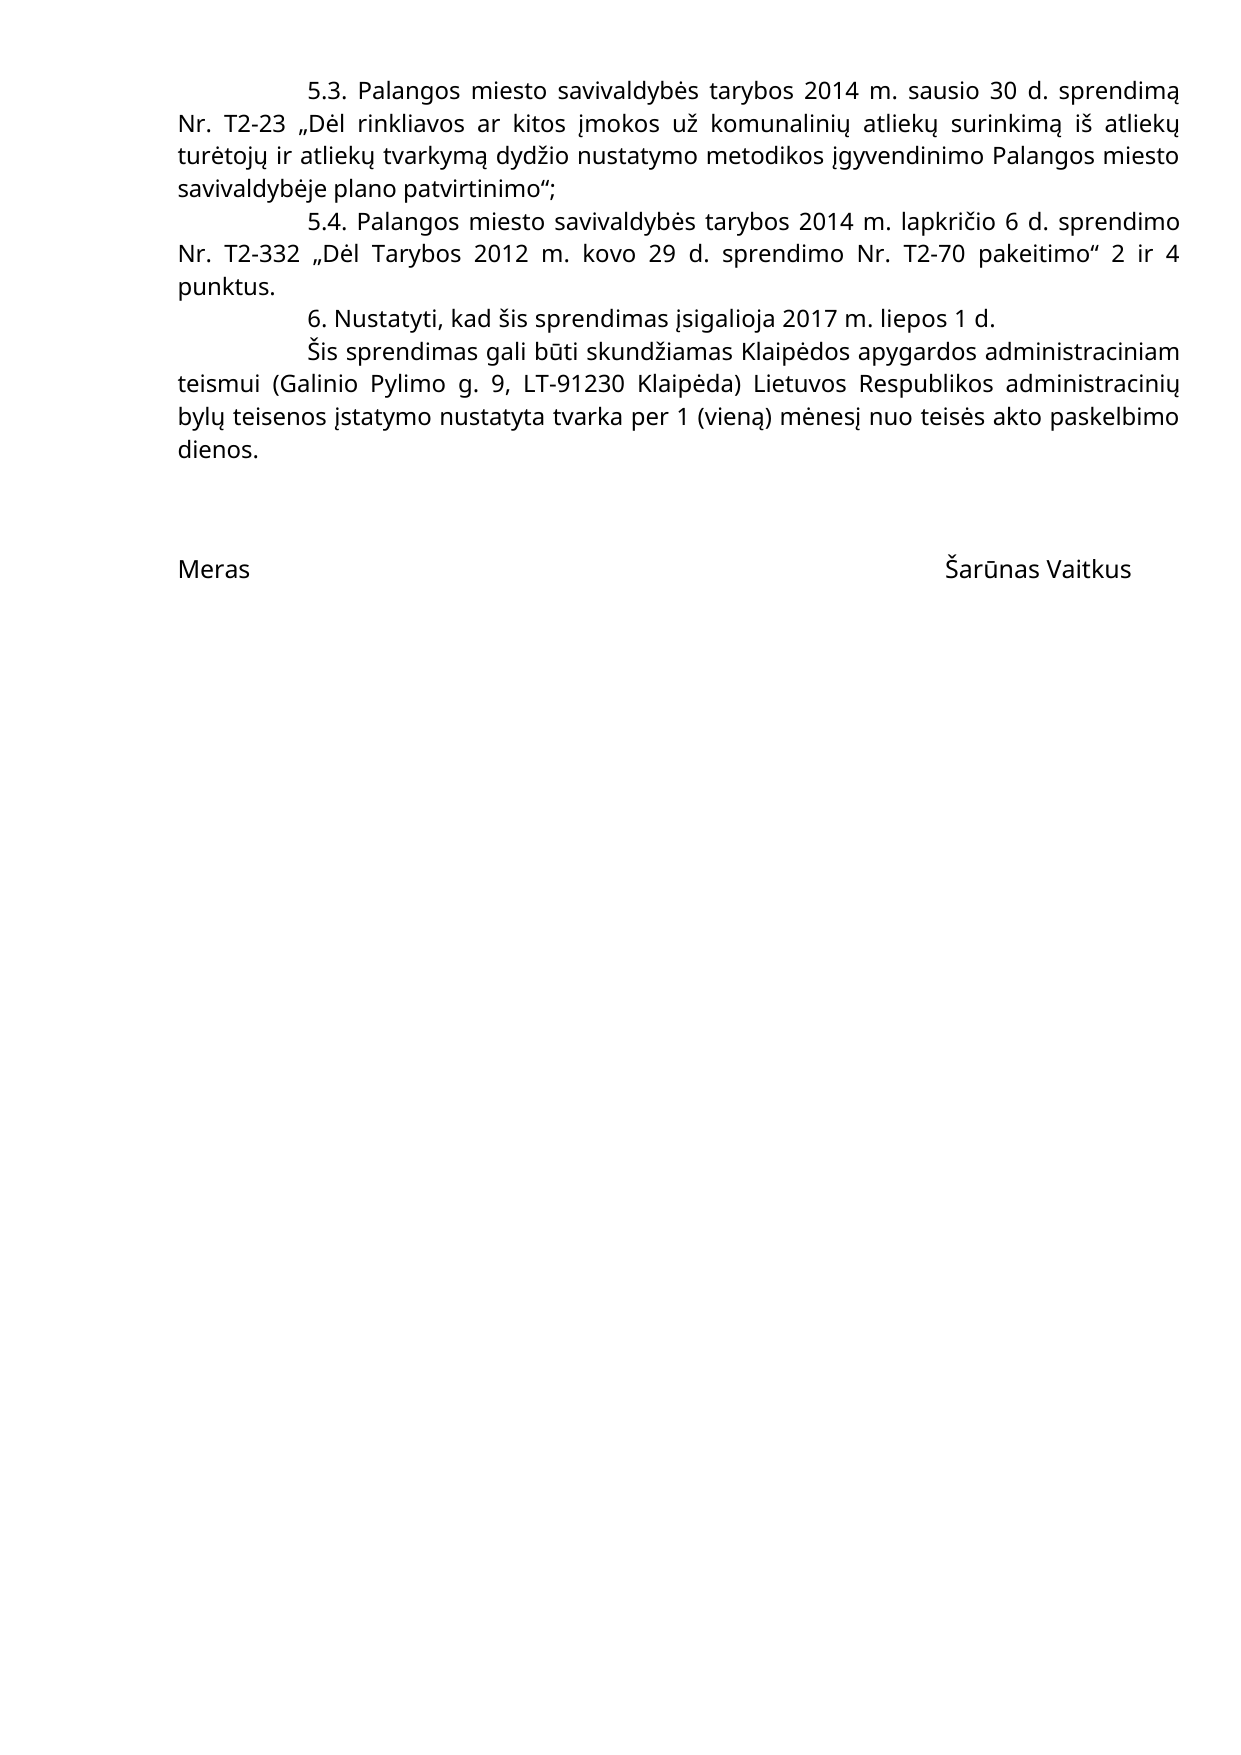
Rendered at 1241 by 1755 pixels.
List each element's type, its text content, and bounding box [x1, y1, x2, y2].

text 5.3. Palangos miesto savivaldybės tarybos 2014 m. sausio 30 d. sprendimą Nr. T2-23 „Dėl rinkliavos ar kitos įmokos už komunalinių atliekų surinkimą iš atliekų turėtojų ir atliekų tvarkymą dydžio nustatymo metodikos įgyvendinimo Palangos miesto savivaldybėje plano patvirtinimo“; [177, 74, 1181, 204]
text 5.4. Palangos miesto savivaldybės tarybos 2014 m. lapkričio 6 d. sprendimo Nr. T2-332 „Dėl Tarybos 2012 m. kovo 29 d. sprendimo Nr. T2-70 pakeitimo“ 2 ir 4 punktus. [177, 204, 1181, 302]
text Meras Šarūnas Vaitkus [177, 551, 1181, 585]
text Šis sprendimas gali būti skundžiamas Klaipėdos apygardos administraciniam teismui (Galinio Pylimo g. 9, LT-91230 Klaipėda) Lietuvos Respublikos administracinių bylų teisenos įstatymo nustatyta tvarka per 1 (vieną) mėnesį nuo teisės akto paskelbimo dienos. [177, 335, 1181, 465]
text 6. Nustatyti, kad šis sprendimas įsigalioja 2017 m. liepos 1 d. [177, 302, 1181, 335]
